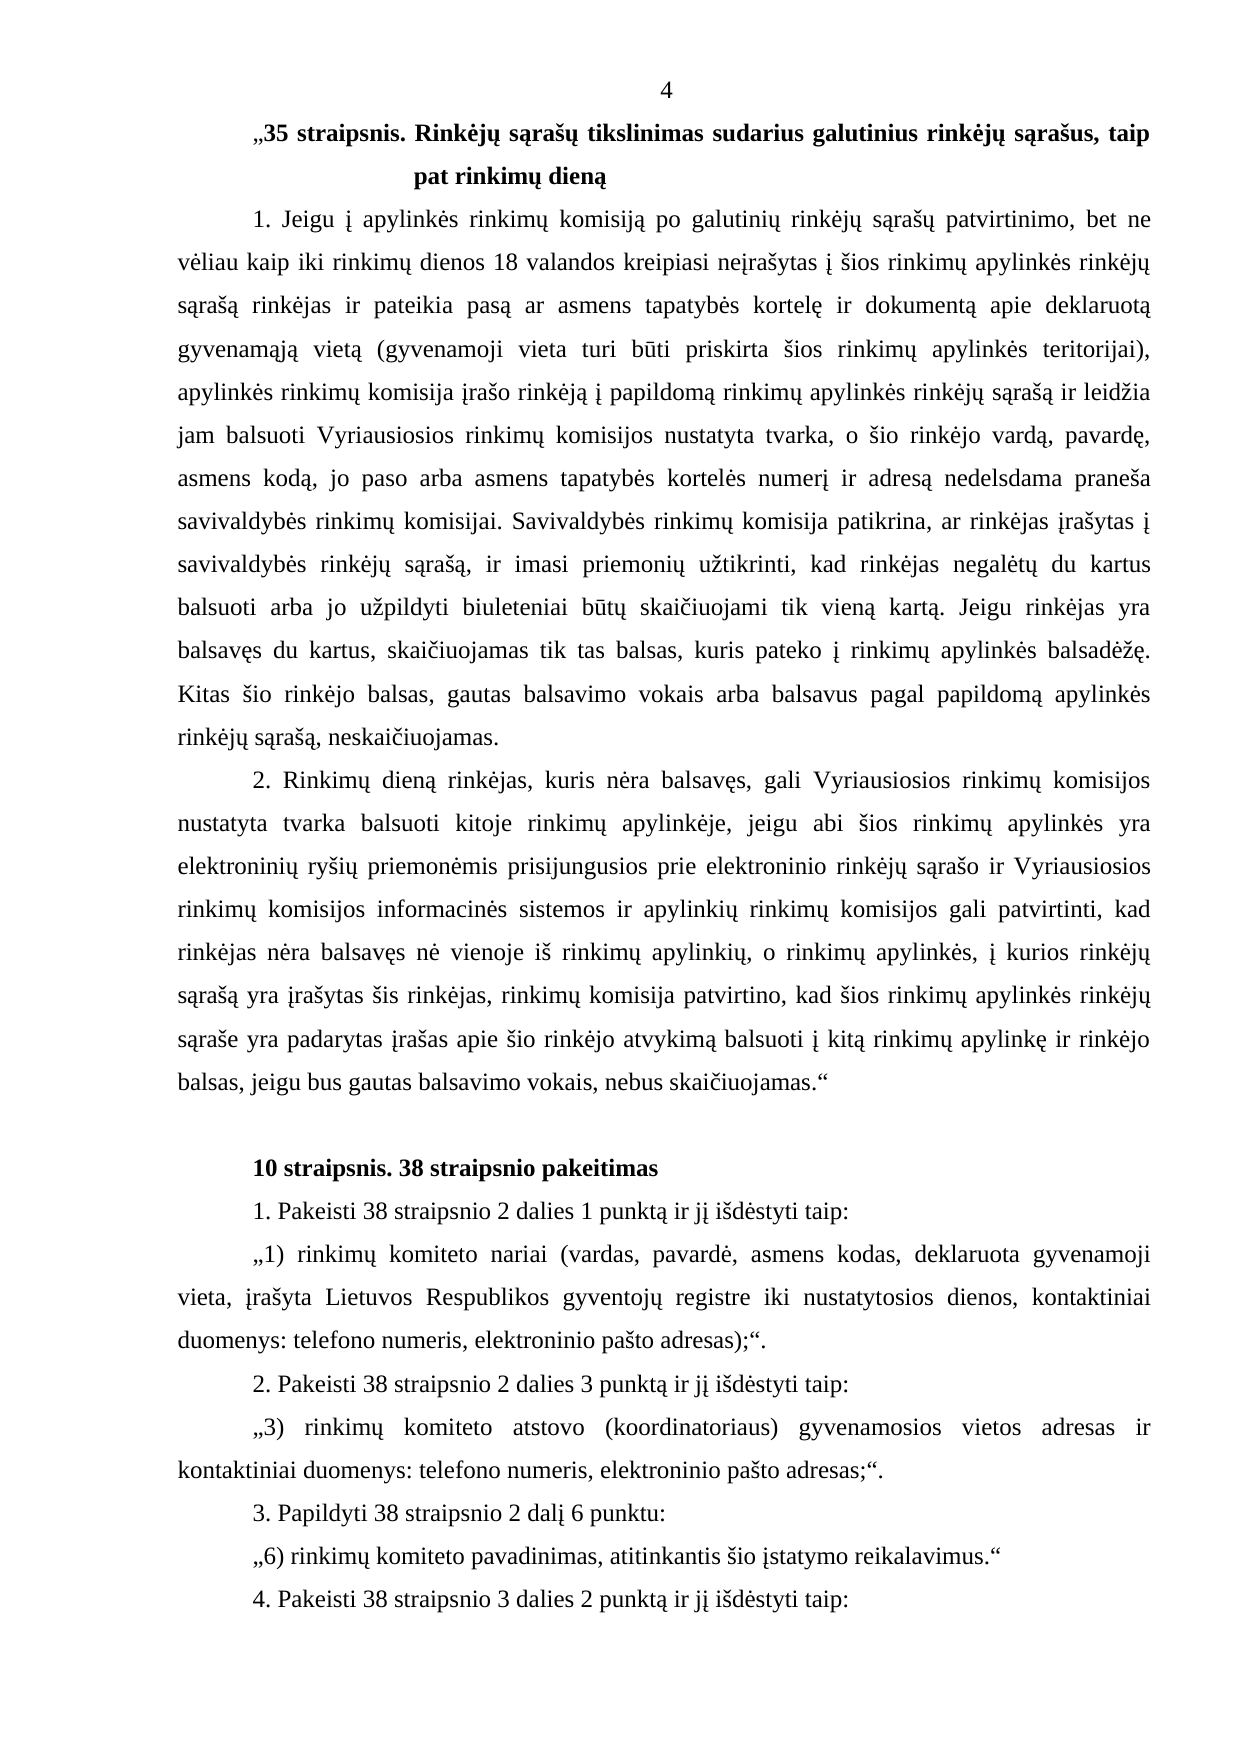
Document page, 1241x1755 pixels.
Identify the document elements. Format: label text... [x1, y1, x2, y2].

text „35 straipsnis. Rinkėjų sąrašų tikslinimas sudarius galutinius rinkėjų sąrašus, taip pat rinkimų dieną [252, 118, 1152, 190]
text 1. Jeigu į apylinkės rinkimų komisiją po galutinių rinkėjų sąrašų patvirtinimo, bet ne vėliau kaip iki rinkimų dienos 18 valandos kreipiasi neįrašytas į šios rinkimų apylinkės rinkėjų sąrašą rinkėjas ir pateikia pasą ar asmens tapatybės kortelę ir dokumentą apie deklaruotą gyvenamąją vietą (gyvenamoji vieta turi būti priskirta šios rinkimų apylinkės teritorijai), apylinkės rinkimų komisija įrašo rinkėją į papildomą rinkimų apylinkės rinkėjų sąrašą ir leidžia jam balsuoti Vyriausiosios rinkimų komisijos nustatyta tvarka, o šio rinkėjo vardą, pavardę, asmens kodą, jo paso arba asmens tapatybės kortelės numerį ir adresą nedelsdama praneša savivaldybės rinkimų komisijai. Savivaldybės rinkimų komisija patikrina, ar rinkėjas įrašytas į savivaldybės rinkėjų sąrašą, ir imasi priemonių užtikrinti, kad rinkėjas negalėtų du kartus balsuoti arba jo užpildyti biuleteniai būtų skaičiuojami tik vieną kartą. Jeigu rinkėjas yra balsavęs du kartus, skaičiuojamas tik tas balsas, kuris pateko į rinkimų apylinkės balsadėžę. Kitas šio rinkėjo balsas, gautas balsavimo vokais arba balsavus pagal papildomą apylinkės rinkėjų sąrašą, neskaičiuojamas. [177, 204, 1152, 751]
text 2. Pakeisti 38 straipsnio 2 dalies 3 punktą ir jį išdėstyti taip: [177, 1369, 1152, 1397]
text „3) rinkimų komiteto atstovo (koordinatoriaus) gyvenamosios vietos adresas ir kontaktiniai duomenys: telefono numeris, elektroninio pašto adresas;“. [177, 1412, 1152, 1484]
text 10 straipsnis. 38 straipsnio pakeitimas [177, 1153, 1152, 1182]
text 3. Papildyti 38 straipsnio 2 dalį 6 punktu: [177, 1498, 1152, 1527]
text „6) rinkimų komiteto pavadinimas, atitinkantis šio įstatymo reikalavimus.“ [177, 1541, 1152, 1570]
text 2. Rinkimų dieną rinkėjas, kuris nėra balsavęs, gali Vyriausiosios rinkimų komisijos nustatyta tvarka balsuoti kitoje rinkimų apylinkėje, jeigu abi šios rinkimų apylinkės yra elektroninių ryšių priemonėmis prisijungusios prie elektroninio rinkėjų sąrašo ir Vyriausiosios rinkimų komisijos informacinės sistemos ir apylinkių rinkimų komisijos gali patvirtinti, kad rinkėjas nėra balsavęs nė vienoje iš rinkimų apylinkių, o rinkimų apylinkės, į kurios rinkėjų sąrašą yra įrašytas šis rinkėjas, rinkimų komisija patvirtino, kad šios rinkimų apylinkės rinkėjų sąraše yra padarytas įrašas apie šio rinkėjo atvykimą balsuoti į kitą rinkimų apylinkę ir rinkėjo balsas, jeigu bus gautas balsavimo vokais, nebus skaičiuojamas.“ [177, 765, 1152, 1096]
text „1) rinkimų komiteto nariai (vardas, pavardė, asmens kodas, deklaruota gyvenamoji vieta, įrašyta Lietuvos Respublikos gyventojų registre iki nustatytosios dienos, kontaktiniai duomenys: telefono numeris, elektroninio pašto adresas);“. [177, 1239, 1152, 1354]
text 4. Pakeisti 38 straipsnio 3 dalies 2 punktą ir jį išdėstyti taip: [177, 1584, 1152, 1613]
text 1. Pakeisti 38 straipsnio 2 dalies 1 punktą ir jį išdėstyti taip: [177, 1196, 1152, 1225]
